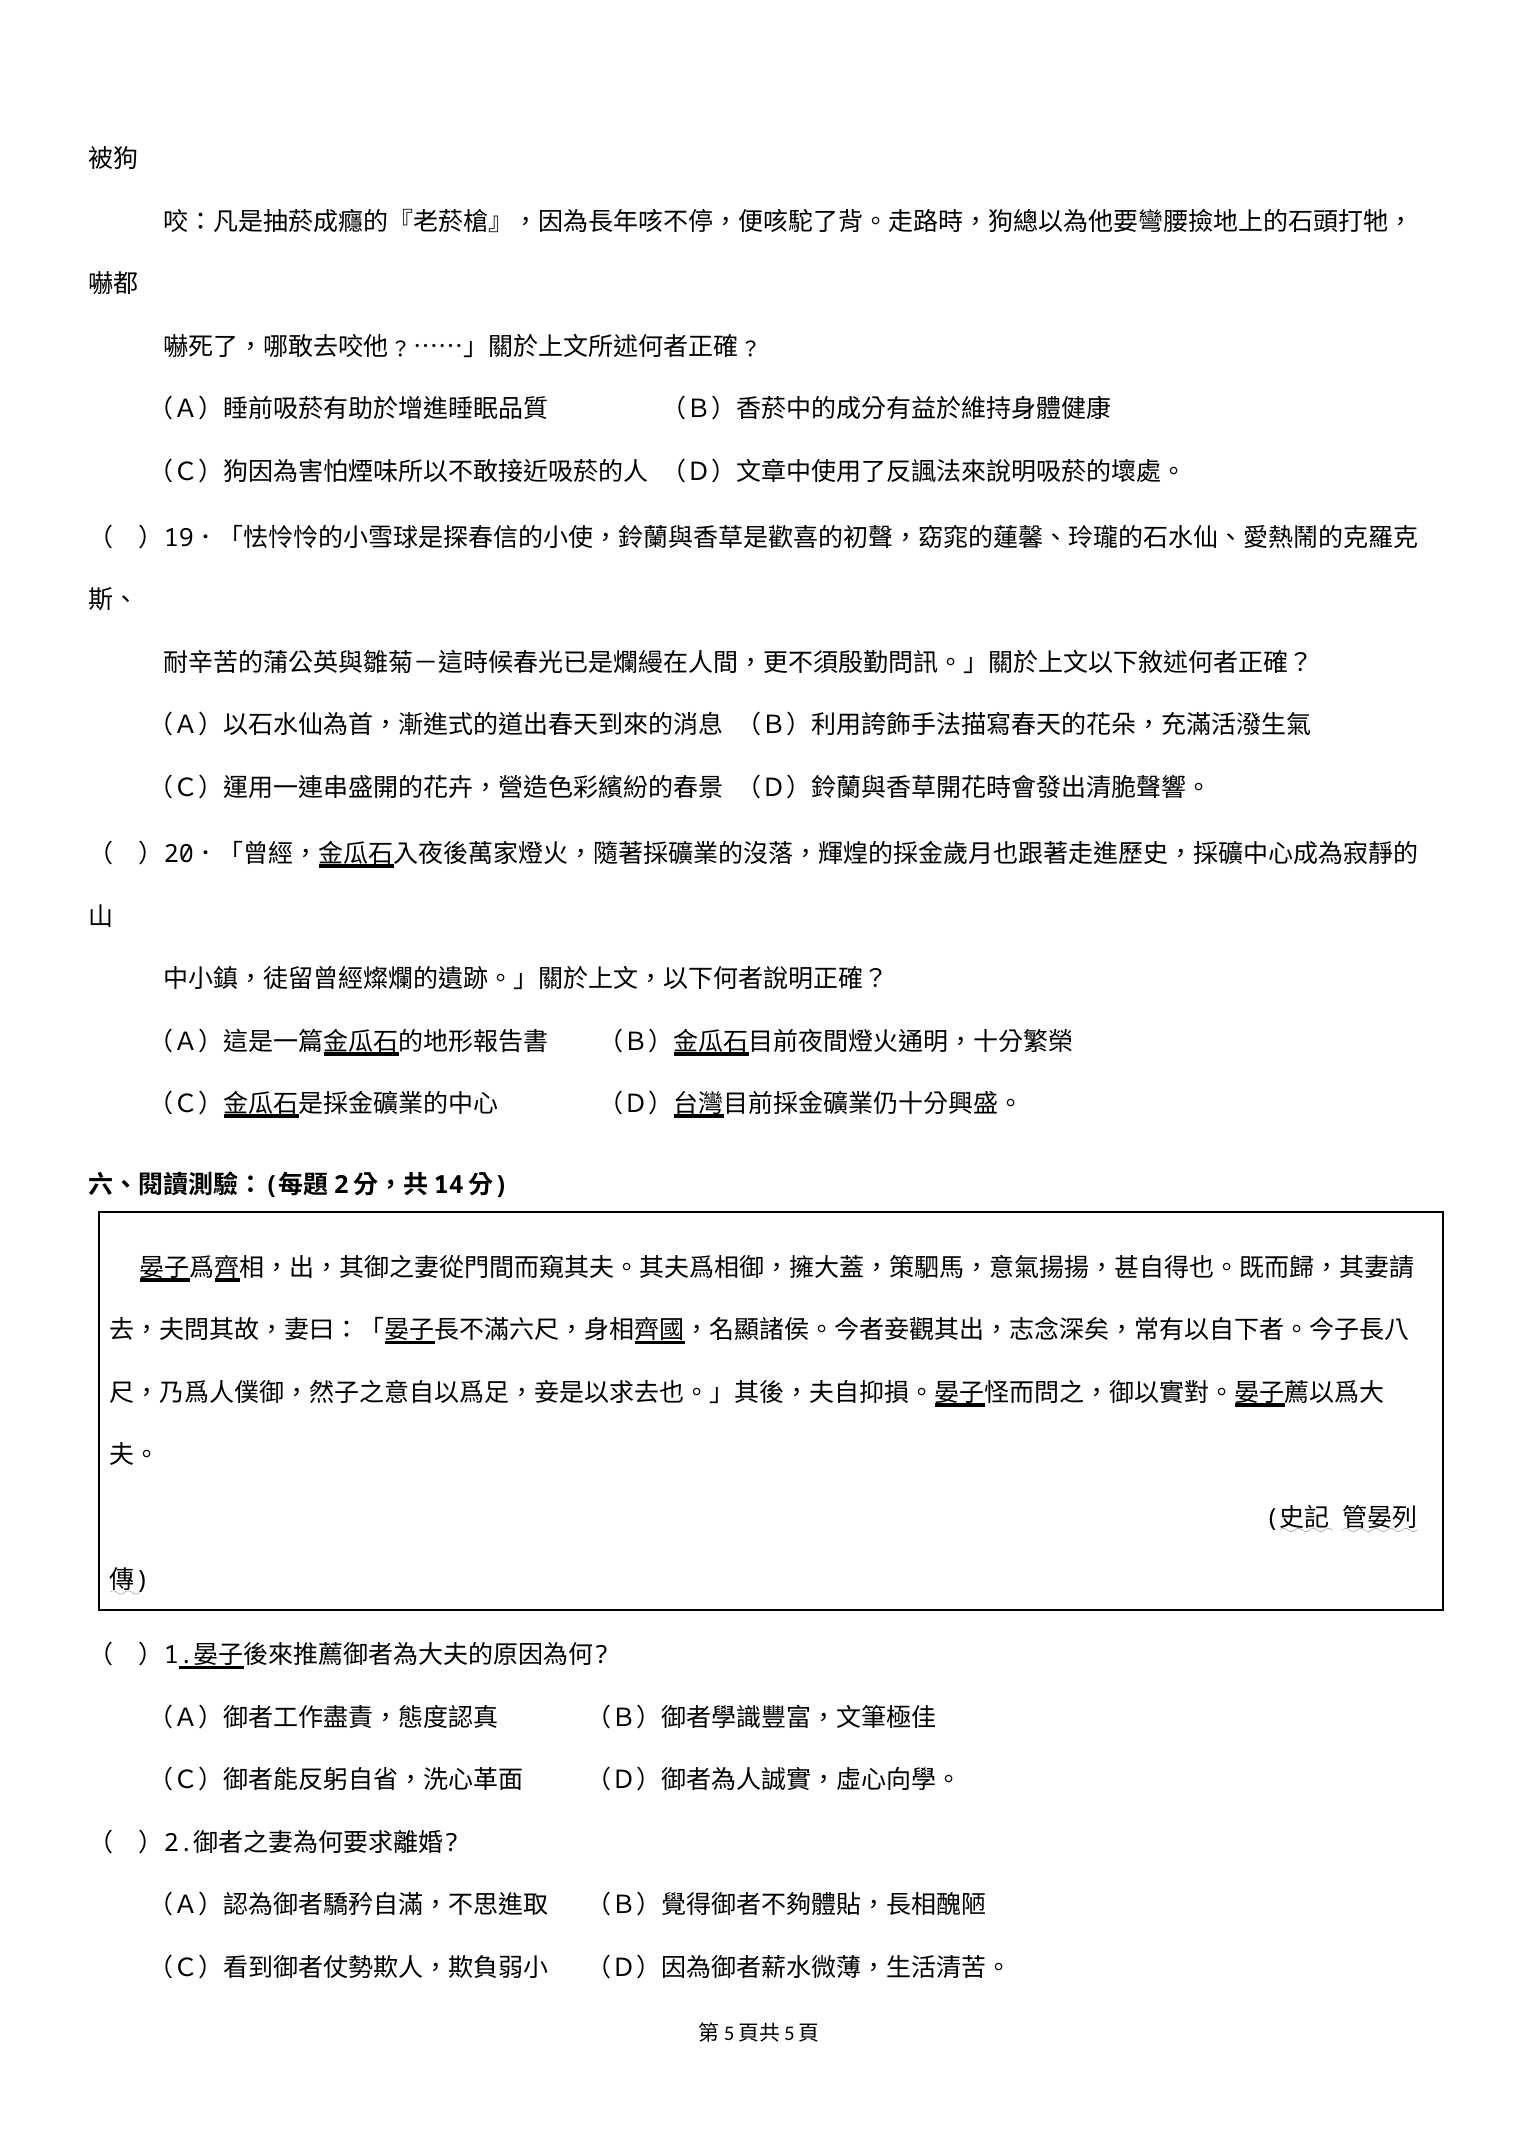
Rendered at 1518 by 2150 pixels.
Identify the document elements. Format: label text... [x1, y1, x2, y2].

text （Ｃ）御者能反躬自省，洗心革面 （Ｄ）御者為人誠實，虛心向學。 [89, 1736, 1429, 1799]
text （Ｃ）金瓜石是採金礦業的中心 （Ｄ）台灣目前採金礦業仍十分興盛。 [89, 1060, 1429, 1122]
text （Ａ）認為御者驕矜自滿，不思進取 （Ｂ）覺得御者不夠體貼，長相醜陋 [89, 1861, 1429, 1924]
text （ ）19．「怯怜怜的小雪球是探春信的小使，鈴蘭與香草是歡喜的初聲，窈窕的蓮馨、玲瓏的石水仙、愛熱鬧的克羅克斯、 [89, 494, 1429, 619]
text （Ａ）以石水仙為首，漸進式的道出春天到來的消息 （Ｂ）利用誇飾手法描寫春天的花朵，充滿活潑生氣 [89, 681, 1429, 744]
text （Ａ）睡前吸菸有助於增進睡眠品質 （Ｂ）香菸中的成分有益於維持身體健康 [89, 365, 1429, 427]
text 耐辛苦的蒲公英與雛菊－這時候春光已是爛縵在人間，更不須殷勤問訊。」關於上文以下敘述何者正確？ [89, 619, 1429, 681]
text 被狗 [89, 115, 1429, 177]
text （ ）2.御者之妻為何要求離婚? [89, 1799, 1429, 1861]
text 六、閱讀測驗：(每題2分，共14分) [89, 1141, 1429, 1204]
text （Ｃ）運用一連串盛開的花卉，營造色彩繽紛的春景 （Ｄ）鈴蘭與香草開花時會發出清脆聲響。 [89, 744, 1429, 806]
table_header 晏子爲齊相，出，其御之妻從門間而窺其夫。其夫爲相御，擁大蓋，策駟馬，意氣揚揚，甚自得也。既而歸，其妻請去，夫問其故，妻曰：「晏子長不滿六尺，身相齊國，名顯諸侯。今者妾觀其出，志念深矣，常有以自下者。今子長八尺，乃爲人僕御，然子之意自以爲足，妾是以求去也。」其後，夫自抑損。晏子怪而問之，御以實對。晏子薦以爲大夫。 (史記 管晏列傳) [100, 1213, 1442, 1609]
text 中小鎮，徒留曾經燦爛的遺跡。」關於上文，以下何者說明正確？ [89, 935, 1429, 997]
text （Ａ）這是一篇金瓜石的地形報告書 （Ｂ）金瓜石目前夜間燈火通明，十分繁榮 [89, 997, 1429, 1060]
text 嚇死了，哪敢去咬他﹖……」關於上文所述何者正確﹖ [89, 302, 1429, 365]
text （ ）20．「曾經，金瓜石入夜後萬家燈火，隨著採礦業的沒落，輝煌的採金歲月也跟著走進歷史，採礦中心成為寂靜的山 [89, 810, 1429, 935]
text （Ｃ）看到御者仗勢欺人，欺負弱小 （Ｄ）因為御者薪水微薄，生活清苦。 [89, 1924, 1429, 1986]
text 咬：凡是抽菸成癮的『老菸槍』，因為長年咳不停，便咳駝了背。走路時，狗總以為他要彎腰撿地上的石頭打牠，嚇都 [89, 177, 1429, 302]
text （Ｃ）狗因為害怕煙味所以不敢接近吸菸的人 （Ｄ）文章中使用了反諷法來說明吸菸的壞處。 [89, 427, 1429, 490]
text （Ａ）御者工作盡責，態度認真 （Ｂ）御者學識豐富，文筆極佳 [89, 1674, 1429, 1736]
text （ ）1.晏子後來推薦御者為大夫的原因為何? [89, 1611, 1429, 1674]
